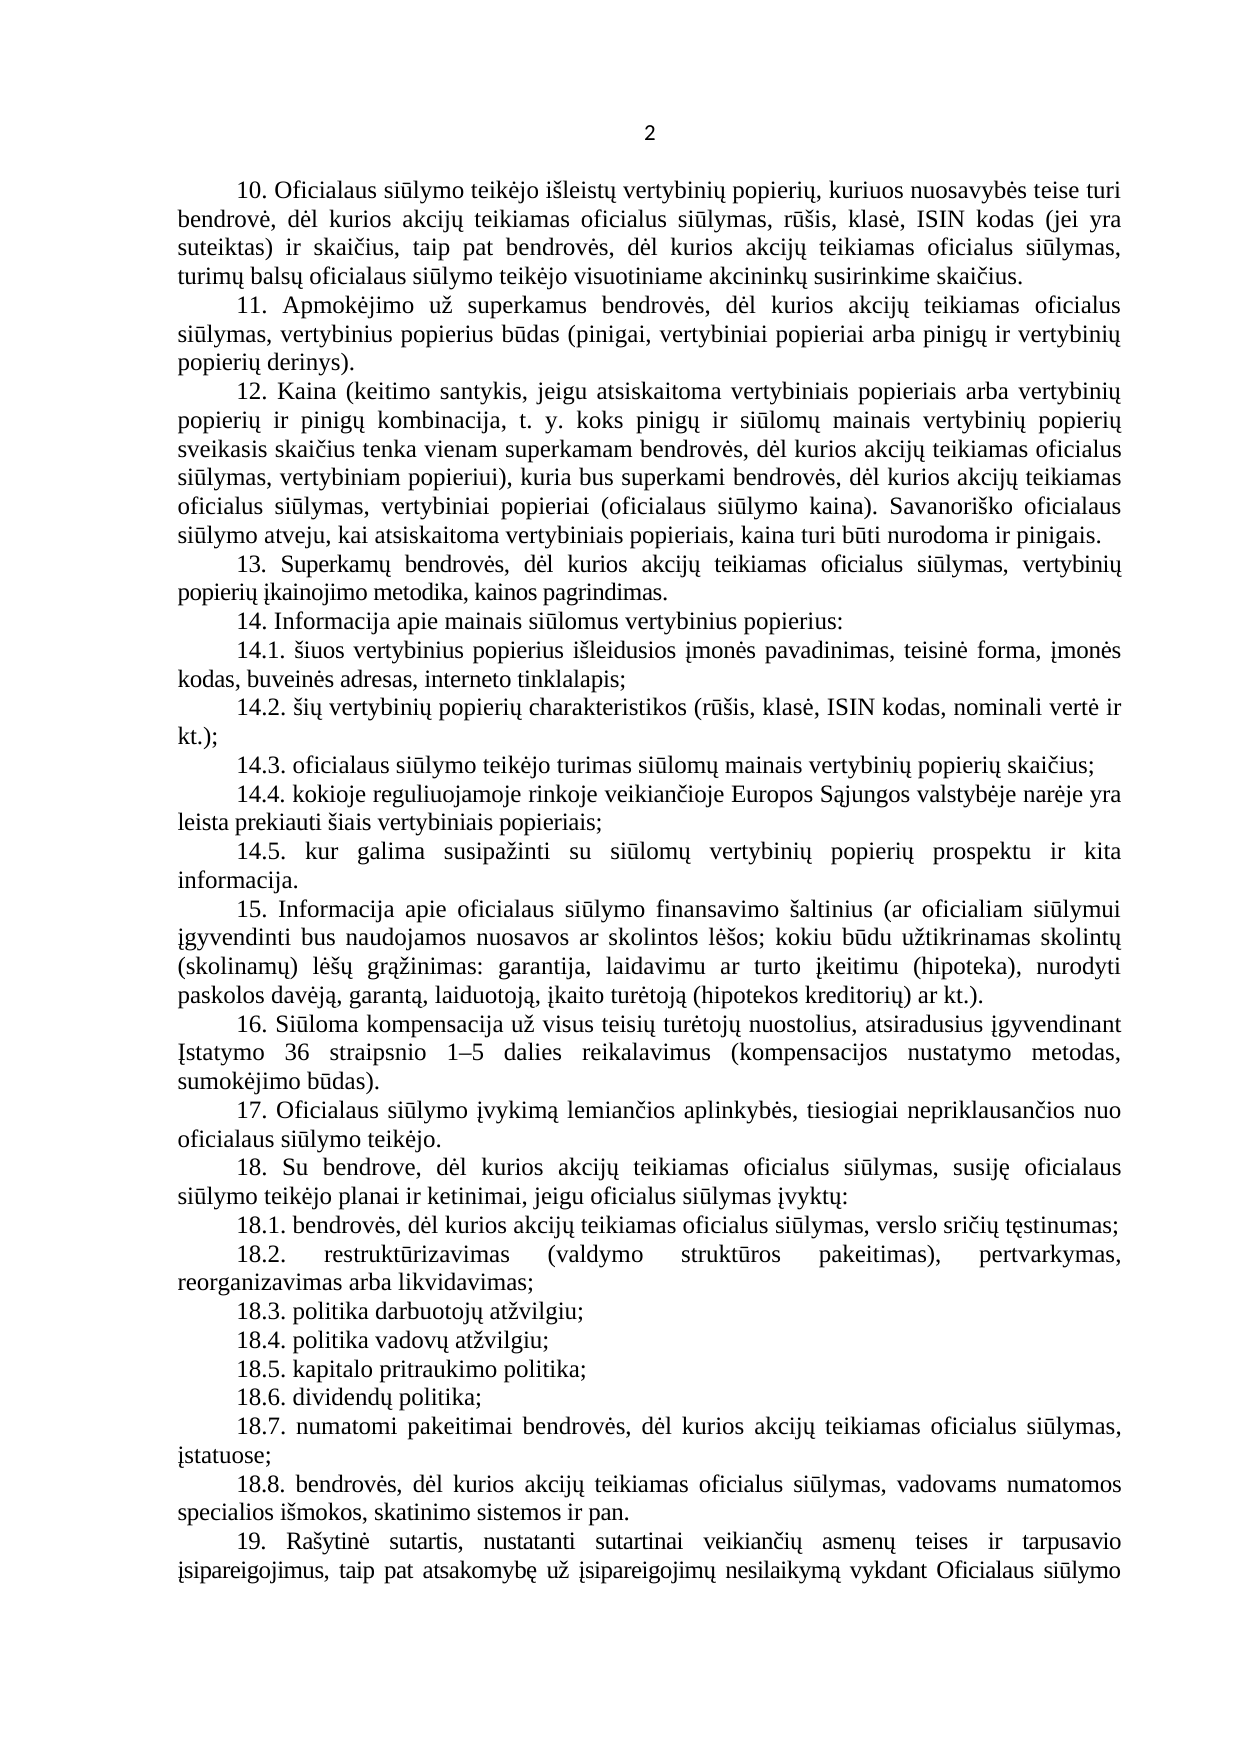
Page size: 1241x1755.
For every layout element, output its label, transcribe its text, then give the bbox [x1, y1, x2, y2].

text 11. Apmokėjimo už superkamus bendrovės, dėl kurios akcijų teikiamas oficialus siūlymas, vertybinius popierius būdas (pinigai, vertybiniai popieriai arba pinigų ir vertybinių popierių derinys). [177, 290, 1122, 376]
text 14. Informacija apie mainais siūlomus vertybinius popierius: [177, 606, 1122, 635]
text 14.2. šių vertybinių popierių charakteristikos (rūšis, klasė, ISIN kodas, nominali vertė ir kt.); [177, 692, 1122, 750]
text 18.7. numatomi pakeitimai bendrovės, dėl kurios akcijų teikiamas oficialus siūlymas, įstatuose; [177, 1411, 1122, 1469]
text 18.1. bendrovės, dėl kurios akcijų teikiamas oficialus siūlymas, verslo sričių tęstinumas; [177, 1210, 1122, 1239]
text 15. Informacija apie oficialaus siūlymo finansavimo šaltinius (ar oficialiam siūlymui įgyvendinti bus naudojamos nuosavos ar skolintos lėšos; kokiu būdu užtikrinamas skolintų (skolinamų) lėšų grąžinimas: garantija, laidavimu ar turto įkeitimu (hipoteka), nurodyti paskolos davėją, garantą, laiduotoją, įkaito turėtoją (hipotekos kreditorių) ar kt.). [177, 894, 1122, 1009]
text 16. Siūloma kompensacija už visus teisių turėtojų nuostolius, atsiradusius įgyvendinant Įstatymo 36 straipsnio 1–5 dalies reikalavimus (kompensacijos nustatymo metodas, sumokėjimo būdas). [177, 1009, 1122, 1095]
text 10. Oficialaus siūlymo teikėjo išleistų vertybinių popierių, kuriuos nuosavybės teise turi bendrovė, dėl kurios akcijų teikiamas oficialus siūlymas, rūšis, klasė, ISIN kodas (jei yra suteiktas) ir skaičius, taip pat bendrovės, dėl kurios akcijų teikiamas oficialus siūlymas, turimų balsų oficialaus siūlymo teikėjo visuotiniame akcininkų susirinkime skaičius. [177, 175, 1122, 290]
text 17. Oficialaus siūlymo įvykimą lemiančios aplinkybės, tiesiogiai nepriklausančios nuo oficialaus siūlymo teikėjo. [177, 1095, 1122, 1152]
text 18.6. dividendų politika; [177, 1382, 1122, 1411]
text 18.4. politika vadovų atžvilgiu; [177, 1325, 1122, 1354]
text 18.5. kapitalo pritraukimo politika; [177, 1354, 1122, 1382]
text 14.3. oficialaus siūlymo teikėjo turimas siūlomų mainais vertybinių popierių skaičius; [177, 750, 1122, 779]
text 19. Rašytinė sutartis, nustatanti sutartinai veikiančių asmenų teises ir tarpusavio įsipareigojimus, taip pat atsakomybę už įsipareigojimų nesilaikymą vykdant Oficialaus siūlymo [177, 1526, 1122, 1584]
text 14.1. šiuos vertybinius popierius išleidusios įmonės pavadinimas, teisinė forma, įmonės kodas, buveinės adresas, interneto tinklalapis; [177, 635, 1122, 692]
text 18.8. bendrovės, dėl kurios akcijų teikiamas oficialus siūlymas, vadovams numatomos specialios išmokos, skatinimo sistemos ir pan. [177, 1469, 1122, 1526]
text 18. Su bendrove, dėl kurios akcijų teikiamas oficialus siūlymas, susiję oficialaus siūlymo teikėjo planai ir ketinimai, jeigu oficialus siūlymas įvyktų: [177, 1152, 1122, 1210]
text 18.2. restruktūrizavimas (valdymo struktūros pakeitimas), pertvarkymas, reorganizavimas arba likvidavimas; [177, 1239, 1122, 1296]
text 14.4. kokioje reguliuojamoje rinkoje veikiančioje Europos Sąjungos valstybėje narėje yra leista prekiauti šiais vertybiniais popieriais; [177, 779, 1122, 836]
text 12. Kaina (keitimo santykis, jeigu atsiskaitoma vertybiniais popieriais arba vertybinių popierių ir pinigų kombinacija, t. y. koks pinigų ir siūlomų mainais vertybinių popierių sveikasis skaičius tenka vienam superkamam bendrovės, dėl kurios akcijų teikiamas oficialus siūlymas, vertybiniam popieriui), kuria bus superkami bendrovės, dėl kurios akcijų teikiamas oficialus siūlymas, vertybiniai popieriai (oficialaus siūlymo kaina). Savanoriško oficialaus siūlymo atveju, kai atsiskaitoma vertybiniais popieriais, kaina turi būti nurodoma ir pinigais. [177, 376, 1122, 549]
text 14.5. kur galima susipažinti su siūlomų vertybinių popierių prospektu ir kita informacija. [177, 836, 1122, 894]
text 18.3. politika darbuotojų atžvilgiu; [177, 1296, 1122, 1325]
text 13. Superkamų bendrovės, dėl kurios akcijų teikiamas oficialus siūlymas, vertybinių popierių įkainojimo metodika, kainos pagrindimas. [177, 549, 1122, 606]
